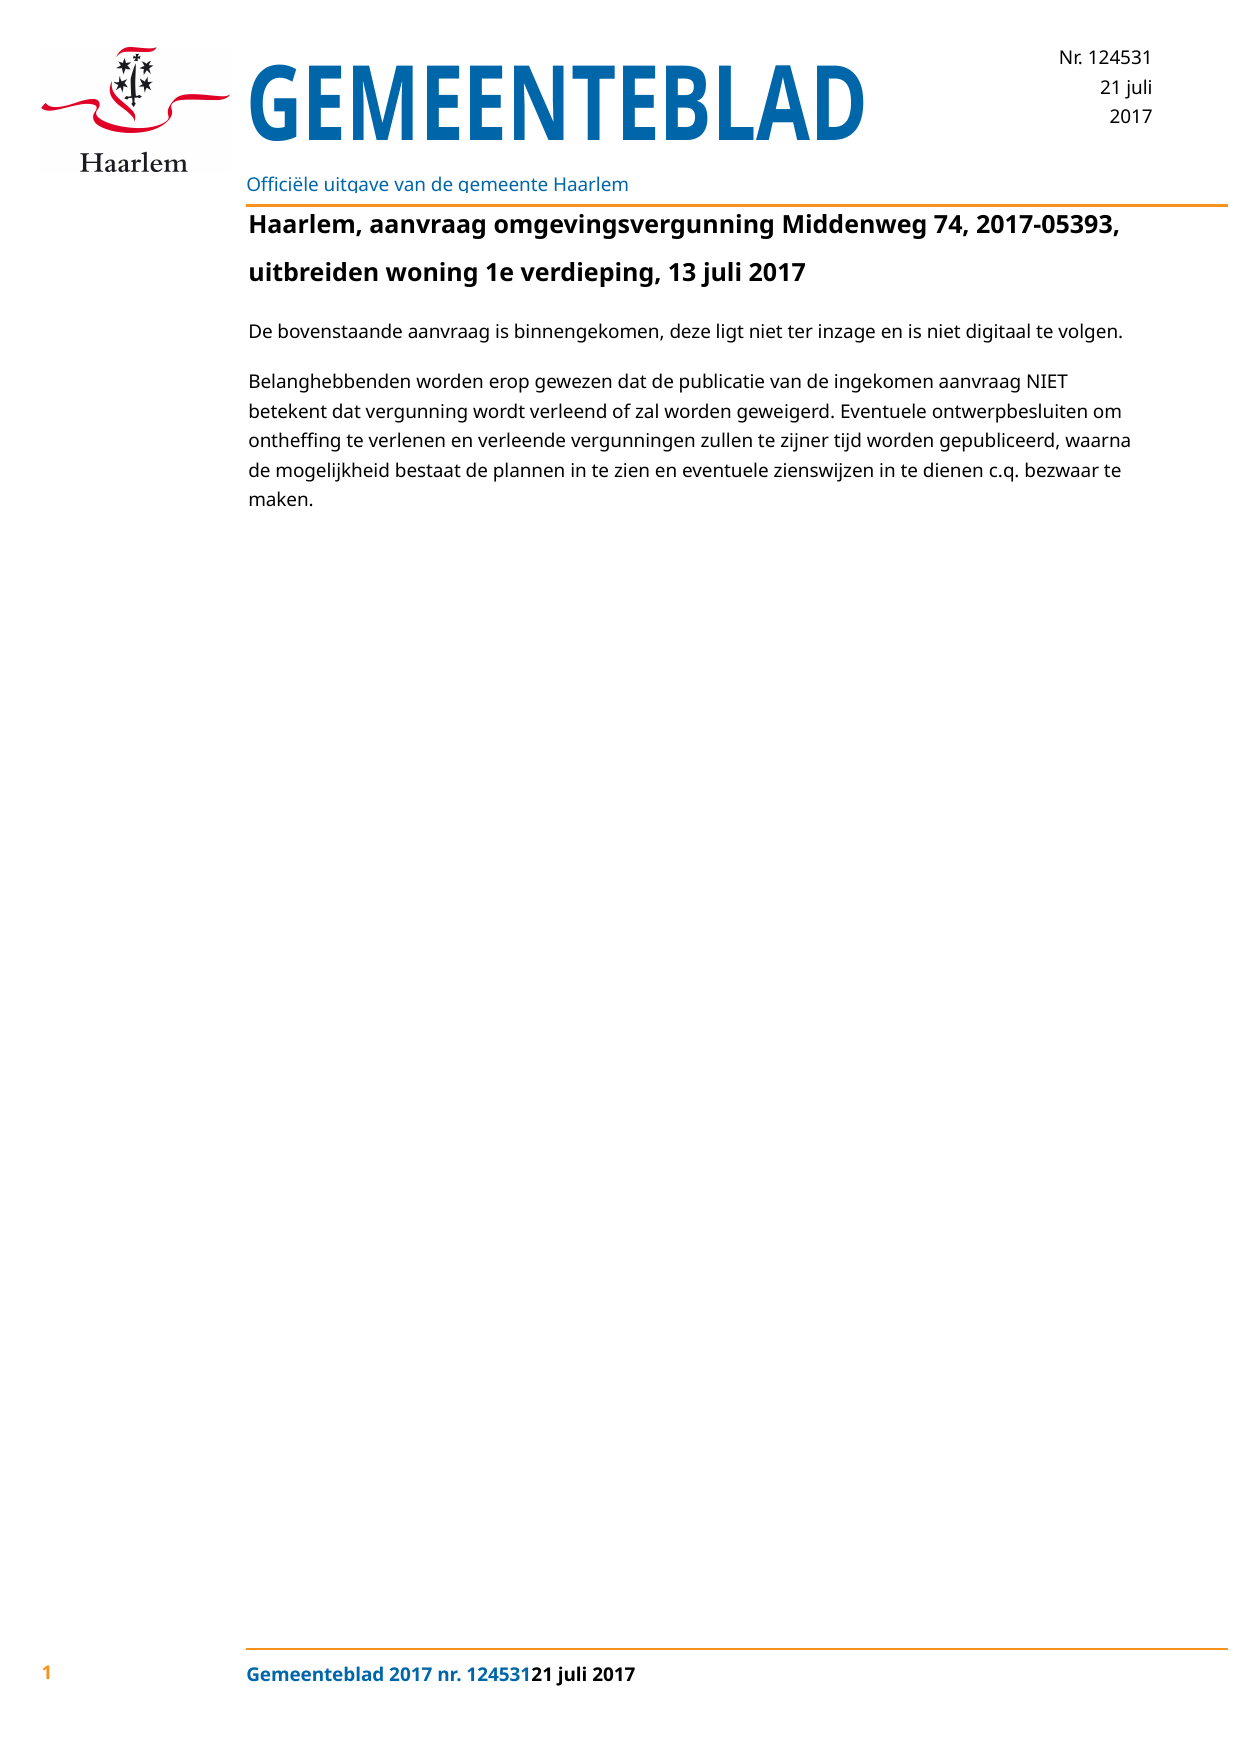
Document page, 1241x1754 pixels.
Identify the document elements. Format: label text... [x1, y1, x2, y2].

picture [41, 47, 231, 172]
text De bovenstaande aanvraag is binnengekomen, deze ligt niet ter inzage en is niet digitaal te volgen. [248, 318, 1152, 344]
text Belanghebbenden worden erop gewezen dat de publicatie van de ingekomen aanvraag NIET betekent dat vergunning wordt verleend of zal worden geweigerd. Eventuele ontwerpbesluiten om ontheffing te verlenen en verleende vergunningen zullen te zijner tijd worden gepubliceerd, waarna de mogelijkheid bestaat de plannen in te zien en eventuele zienswijzen in te dienen c.q. bezwaar te maken. [248, 368, 1152, 512]
text Haarlem, aanvraag omgevingsvergunning Middenweg 74, 2017-05393, uitbreiden woning 1e verdieping, 13 juli 2017 [248, 207, 1152, 288]
